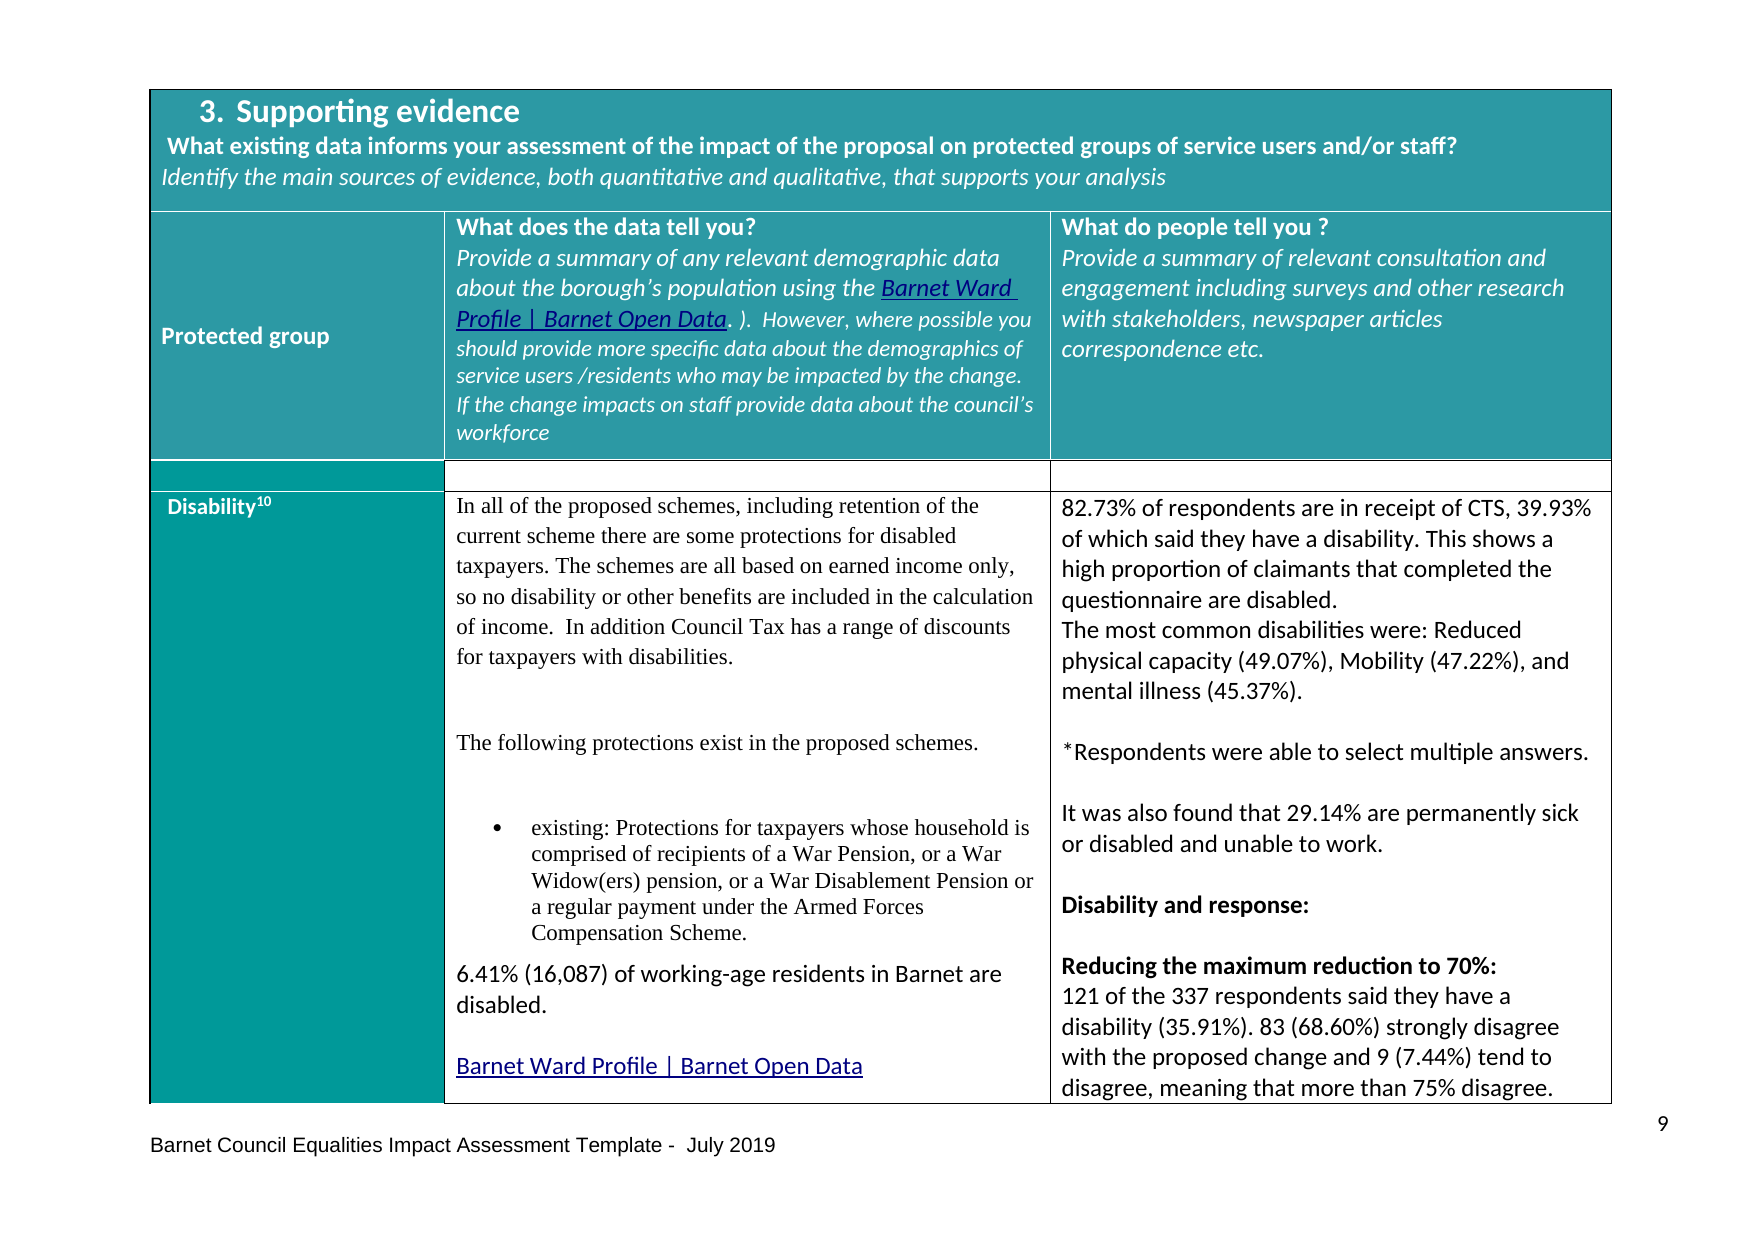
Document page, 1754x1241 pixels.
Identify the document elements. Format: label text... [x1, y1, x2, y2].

table_cell [151, 461, 444, 491]
table_cell What do people tell you ? Provide a summary of relevant consultation and engagement including surveys and other research with stakeholders, newspaper articles correspondence etc. [1051, 212, 1611, 459]
table_cell 82.73% of respondents are in receipt of CTS, 39.93% of which said they have a disability. This shows a high proportion of claimants that completed the questionnaire are disabled. The most common disabilities were: Reduced physical capacity (49.07%), Mobility (47.22%), and mental illness (45.37%). *Respondents were able to select multiple answers. It was also found that 29.14% are permanently sick or disabled and unable to work. Disability and response: Reducing the maximum reduction to 70%: 121 of the 337 respondents said they have a disability (35.91%). 83 (68.60%) strongly disagree with the proposed change and 9 (7.44%) tend to disagree, meaning that more than 75% disagree. [1051, 492, 1611, 1103]
table_header Supporting evidence What existing data informs your assessment of the impact of the proposal on protected groups of service users and/or staff? Identify the main sources of evidence, both quantitative and qualitative, that supports your analysis [151, 90, 1611, 211]
table_cell Protected group [151, 212, 444, 459]
table_cell What does the data tell you? Provide a summary of any relevant demographic data about the borough’s population using the Barnet Ward Profile | Barnet Open Data. ). However, where possible you should provide more specific data about the demographics of service users /residents who may be impacted by the change. If the change impacts on staff provide data about the council’s workforce [445, 212, 1050, 459]
table_cell In all of the proposed schemes, including retention of the current scheme there are some protections for disabled taxpayers. The schemes are all based on earned income only, so no disability or other benefits are included in the calculation of income. In addition Council Tax has a range of discounts for taxpayers with disabilities. The following protections exist in the proposed schemes. existing: Protections for taxpayers whose household is comprised of recipients of a War Pension, or a War Widow(ers) pension, or a War Disablement Pension or a regular payment under the Armed Forces Compensation Scheme. 6.41% (16,087) of working-age residents in Barnet are disabled. Barnet Ward Profile | Barnet Open Data [445, 492, 1050, 1103]
table_cell Disability [151, 492, 444, 1103]
table_cell [445, 461, 1050, 491]
